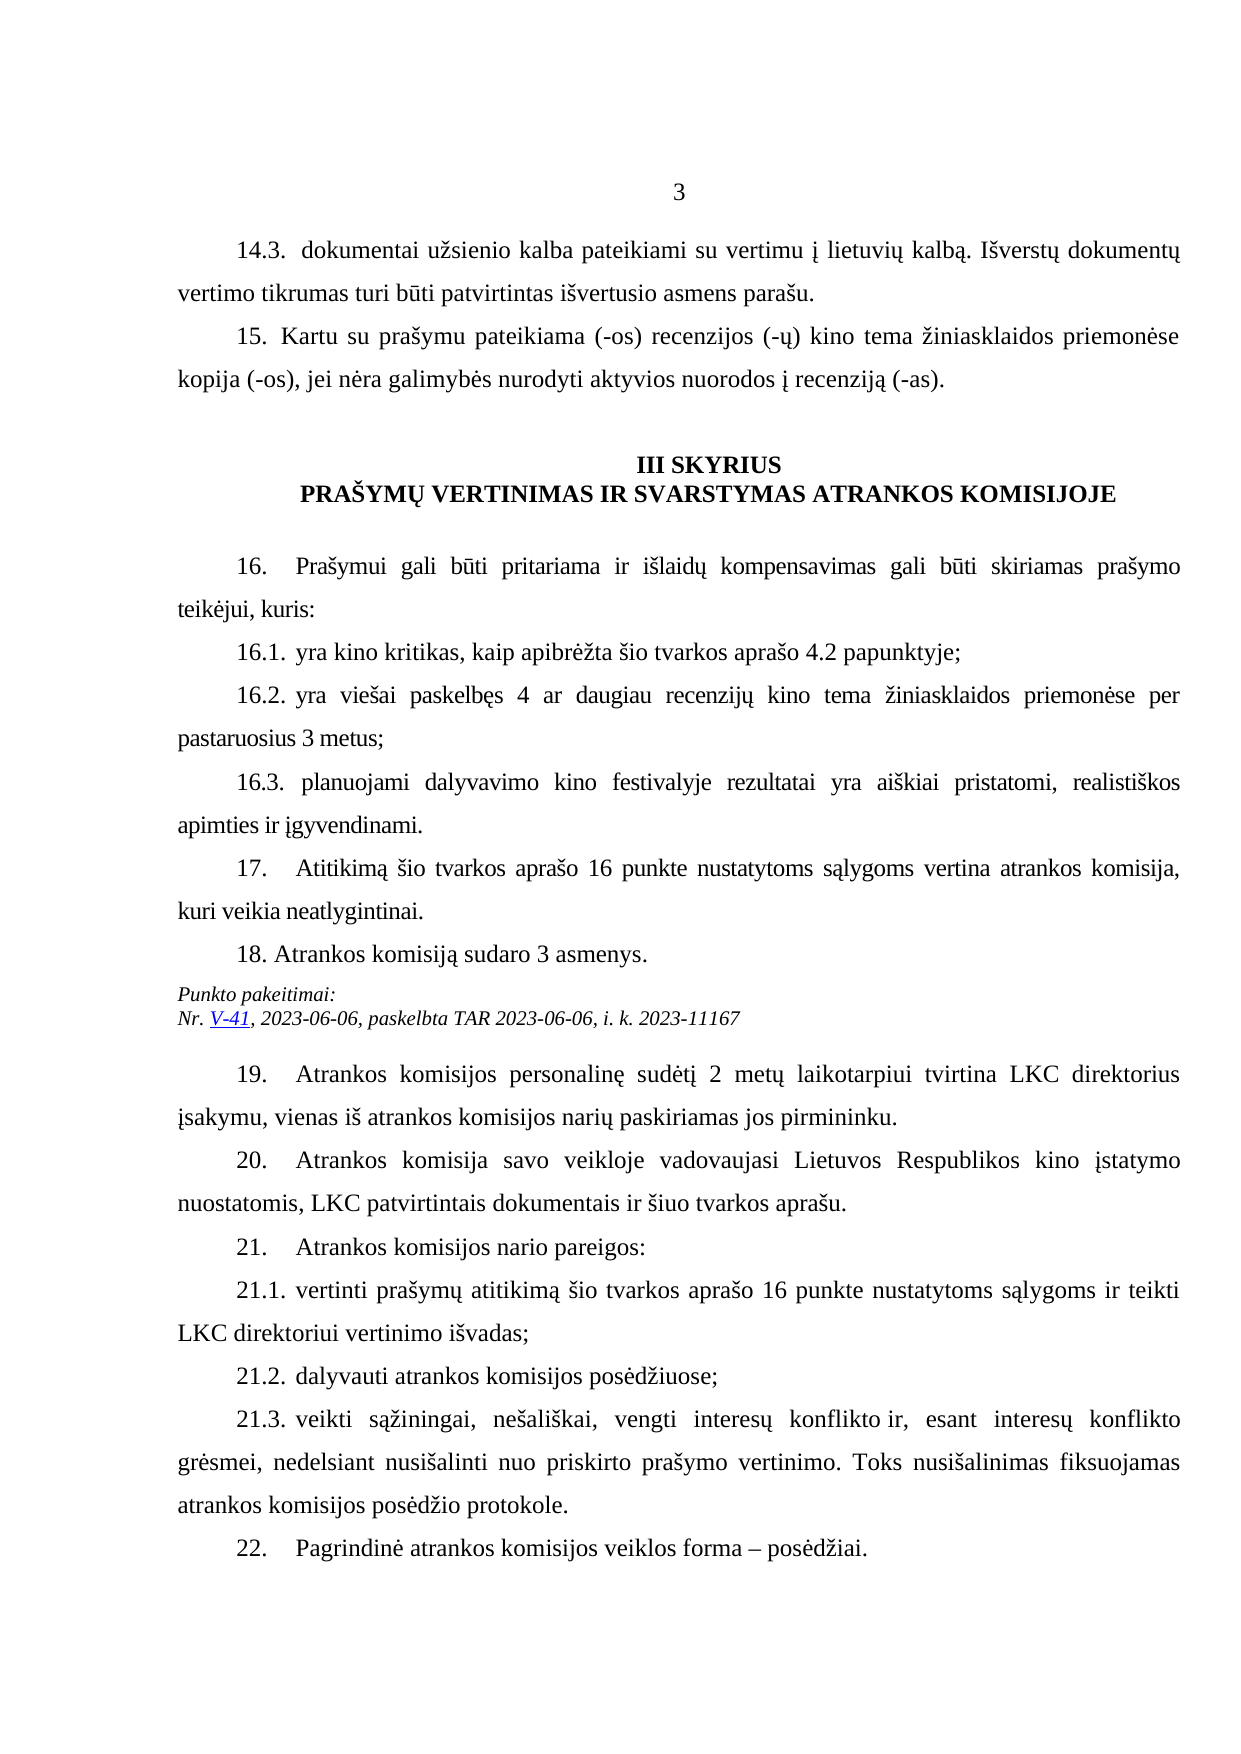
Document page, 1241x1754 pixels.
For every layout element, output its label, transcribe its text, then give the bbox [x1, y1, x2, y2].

text III SKYRIUS [177, 450, 1181, 479]
text 21. Atrankos komisijos nario pareigos: [177, 1232, 1181, 1260]
text 21.3. veikti sąžiningai, nešališkai, vengti interesų konflikto ir, esant interesų konflikto grėsmei, nedelsiant nusišalinti nuo priskirto prašymo vertinimo. Toks nusišalinimas fiksuojamas atrankos komisijos posėdžio protokole. [177, 1404, 1181, 1519]
text 19. Atrankos komisijos personalinę sudėtį 2 metų laikotarpiui tvirtina LKC direktorius įsakymu, vienas iš atrankos komisijos narių paskiriamas jos pirmininku. [177, 1059, 1181, 1131]
text 15. Kartu su prašymu pateikiama (-os) recenzijos (-ų) kino tema žiniasklaidos priemonėse kopija (-os), jei nėra galimybės nurodyti aktyvios nuorodos į recenziją (-as). [177, 321, 1181, 393]
text 21.2. dalyvauti atrankos komisijos posėdžiuose; [177, 1361, 1181, 1390]
text 14.3. dokumentai užsienio kalba pateikiami su vertimu į lietuvių kalbą. Išverstų dokumentų vertimo tikrumas turi būti patvirtintas išvertusio asmens parašu. [177, 235, 1181, 307]
text 17. Atitikimą šio tvarkos aprašo 16 punkte nustatytoms sąlygoms vertina atrankos komisija, kuri veikia neatlygintinai. [177, 853, 1181, 925]
text 16.3. planuojami dalyvavimo kino festivalyje rezultatai yra aiškiai pristatomi, realistiškos apimties ir įgyvendinami. [177, 767, 1181, 838]
text 16.2. yra viešai paskelbęs 4 ar daugiau recenzijų kino tema žiniasklaidos priemonėse per pastaruosius 3 metus; [177, 680, 1181, 752]
text Punkto pakeitimai: [177, 982, 1181, 1006]
text 18. Atrankos komisiją sudaro 3 asmenys. [236, 939, 1181, 968]
text 21.1. vertinti prašymų atitikimą šio tvarkos aprašo 16 punkte nustatytoms sąlygoms ir teikti LKC direktoriui vertinimo išvadas; [177, 1275, 1181, 1347]
text 20. Atrankos komisija savo veikloje vadovaujasi Lietuvos Respublikos kino įstatymo nuostatomis, LKC patvirtintais dokumentais ir šiuo tvarkos aprašu. [177, 1145, 1181, 1217]
text PRAŠYMŲ VERTINIMAs IR SVARSTYMAS ATRANKOS KOMISIJOJE [177, 479, 1181, 508]
text 22. Pagrindinė atrankos komisijos veiklos forma – posėdžiai. [177, 1533, 1181, 1562]
text 16. Prašymui gali būti pritariama ir išlaidų kompensavimas gali būti skiriamas prašymo teikėjui, kuris: [177, 551, 1181, 623]
text 16.1. yra kino kritikas, kaip apibrėžta šio tvarkos aprašo 4.2 papunktyje; [177, 637, 1181, 666]
text Nr. V-41, 2023-06-06, paskelbta TAR 2023-06-06, i. k. 2023-11167 [177, 1006, 1181, 1030]
